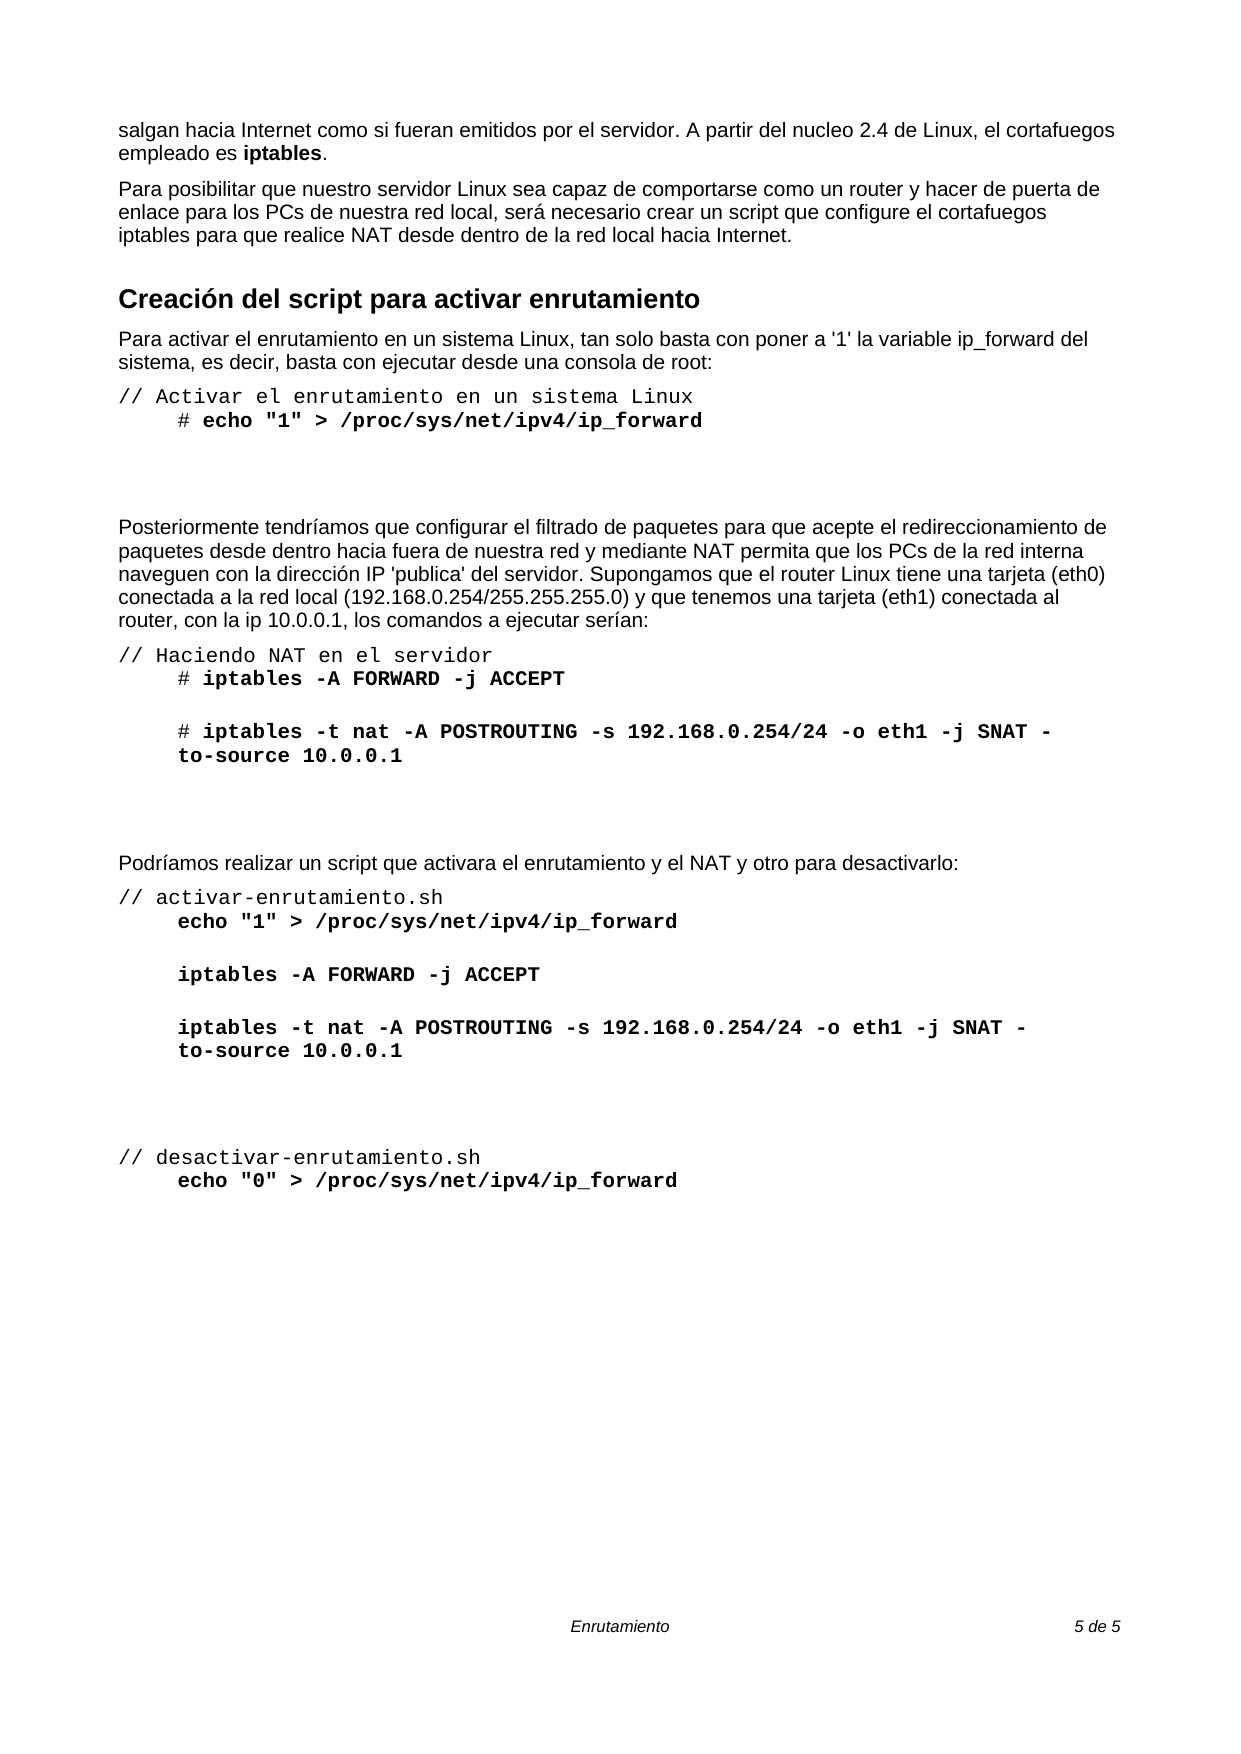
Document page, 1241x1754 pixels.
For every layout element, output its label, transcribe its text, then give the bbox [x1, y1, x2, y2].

text echo "1" > /proc/sys/net/ipv4/ip_forward [177, 911, 1063, 934]
text iptables -A FORWARD -j ACCEPT [177, 964, 1063, 987]
text // activar-enrutamiento.sh [118, 887, 1122, 911]
text Para activar el enrutamiento en un sistema Linux, tan solo basta con poner a '1' la variable ip_forward del sistema, es decir, basta con ejecutar desde una consola de root: [118, 327, 1122, 373]
text echo "0" > /proc/sys/net/ipv4/ip_forward [177, 1170, 1063, 1194]
text Para posibilitar que nuestro servidor Linux sea capaz de comportarse como un router y hacer de puerta de enlace para los PCs de nuestra red local, será necesario crear un script que configure el cortafuegos iptables para que realice NAT desde dentro de la red local hacia Internet. [118, 177, 1122, 247]
text // desactivar-enrutamiento.sh [118, 1147, 1122, 1170]
text Posteriormente tendríamos que configurar el filtrado de paquetes para que acepte el redireccionamiento de paquetes desde dentro hacia fuera de nuestra red y mediante NAT permita que los PCs de la red interna naveguen con la dirección IP 'publica' del servidor. Supongamos que el router Linux tiene una tarjeta (eth0) conectada a la red local (192.168.0.254/255.255.255.0) y que tenemos una tarjeta (eth1) conectada al router, con la ip 10.0.0.1, los comandos a ejecutar serían: [118, 516, 1122, 632]
text iptables -t nat -A POSTROUTING -s 192.168.0.254/24 -o eth1 -j SNAT -to-source 10.0.0.1 [177, 1017, 1063, 1064]
text # iptables -t nat -A POSTROUTING -s 192.168.0.254/24 -o eth1 -j SNAT -to-source 10.0.0.1 [177, 721, 1063, 769]
text salgan hacia Internet como si fueran emitidos por el servidor. A partir del nucleo 2.4 de Linux, el cortafuegos empleado es iptables. [118, 118, 1122, 164]
text // Haciendo NAT en el servidor [118, 644, 1122, 668]
text Podríamos realizar un script que activara el enrutamiento y el NAT y otro para desactivarlo: [118, 851, 1122, 874]
text // Activar el enrutamiento en un sistema Linux [118, 386, 1122, 410]
subtitle Creación del script para activar enrutamiento [118, 284, 1122, 314]
text # echo "1" > /proc/sys/net/ipv4/ip_forward [177, 410, 1063, 433]
text # iptables -A FORWARD -j ACCEPT [177, 668, 1063, 692]
